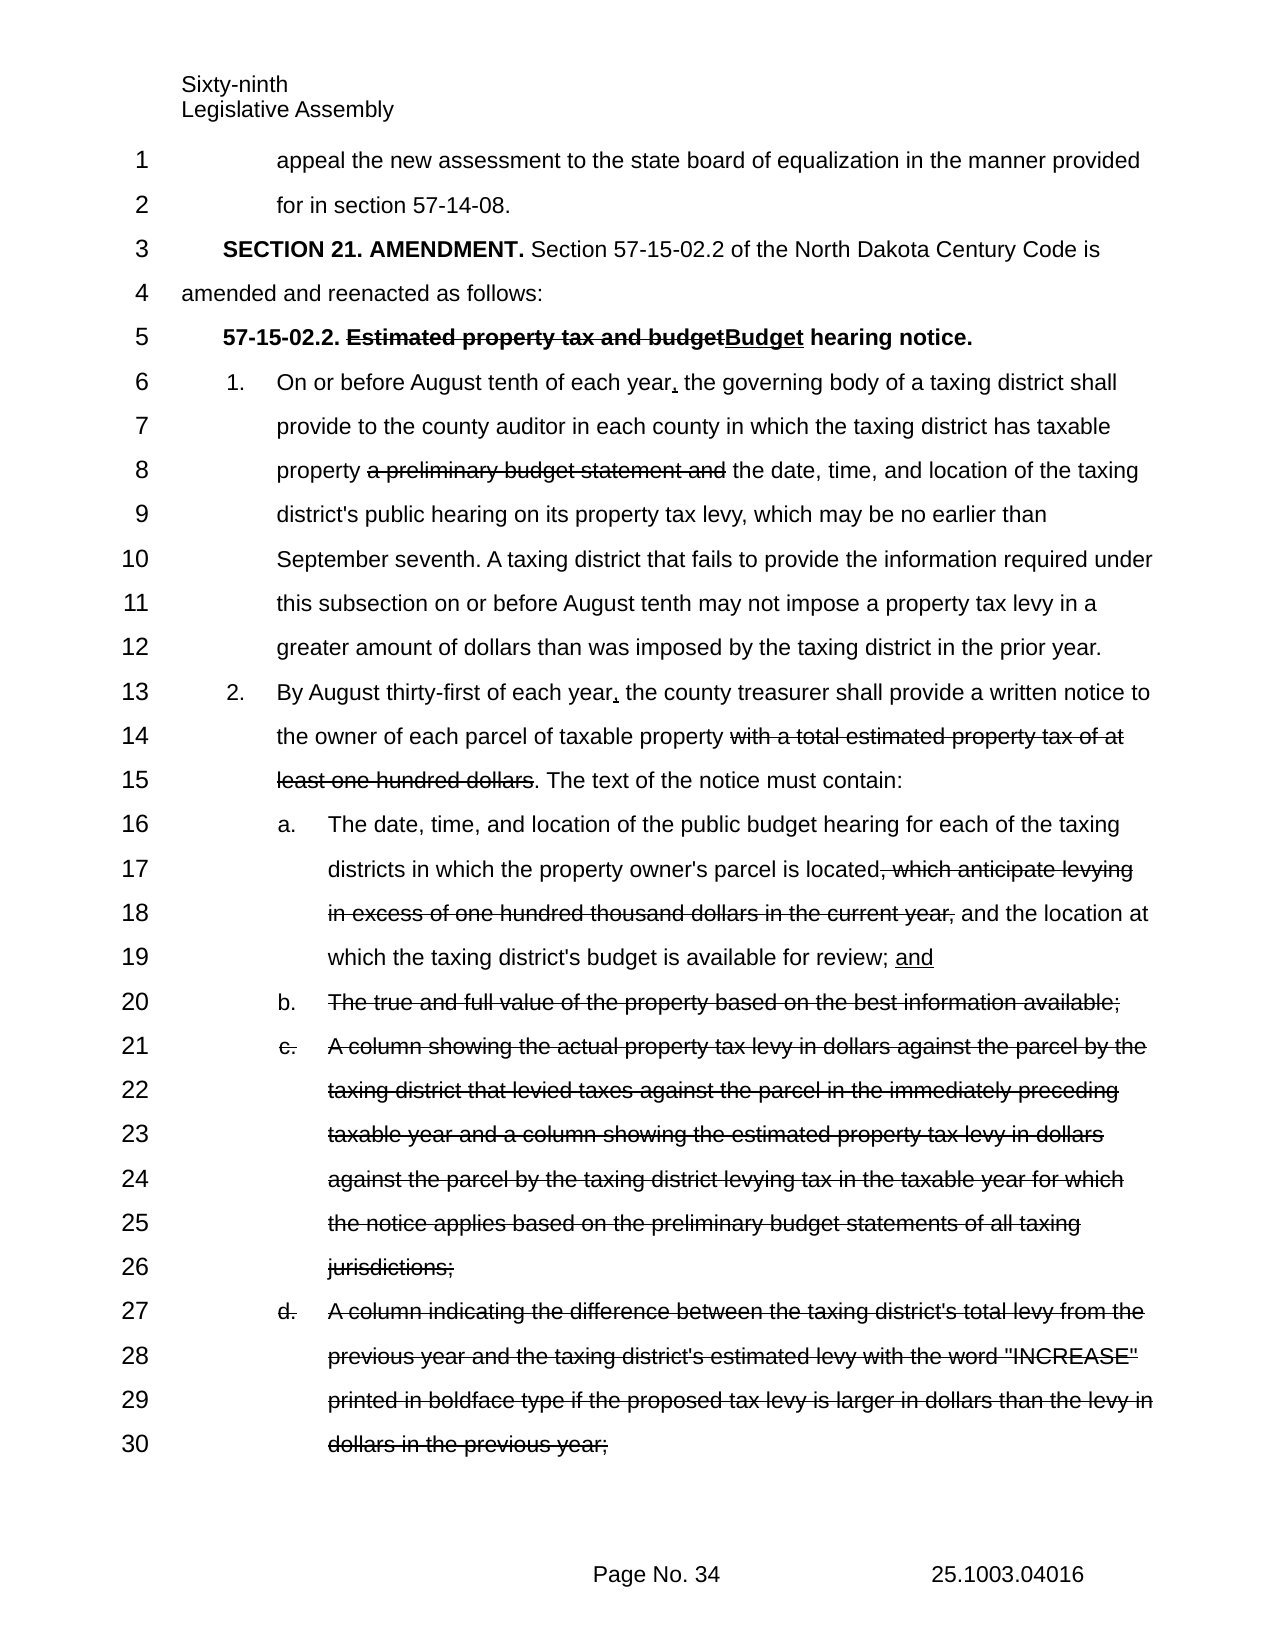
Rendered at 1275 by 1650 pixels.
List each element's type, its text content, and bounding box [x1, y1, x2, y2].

subtitle 57‑15‑02.2. Estimated property tax and budgetBudget hearing notice. [181, 310, 1154, 355]
text 2. By August thirty‑first of each year, the county treasurer shall provide a written notice to the owner of each parcel of taxable property with a total estimated property tax of at least one hundred dollars. The text of the notice must contain: [181, 664, 1154, 797]
text c. A column showing the actual property tax levy in dollars against the parcel by the taxing district that levied taxes against the parcel in the immediately preceding taxable year and a column showing the estimated property tax levy in dollars against the parcel by the taxing district levying tax in the taxable year for which the notice applies based on the preliminary budget statements of all taxing jurisdictions; [181, 1019, 1154, 1284]
text SECTION 21. AMENDMENT. Section 57‑15‑02.2 of the North Dakota Century Code is amended and reenacted as follows: [181, 222, 1154, 310]
text 1. On or before August tenth of each year, the governing body of a taxing district shall provide to the county auditor in each county in which the taxing district has taxable property a preliminary budget statement and the date, time, and location of the taxing district's public hearing on its property tax levy, which may be no earlier than September seventh. A taxing district that fails to provide the information required under this subsection on or before August tenth may not impose a property tax levy in a greater amount of dollars than was imposed by the taxing district in the prior year. [181, 355, 1154, 664]
text b. The true and full value of the property based on the best information available; [181, 974, 1154, 1019]
text appeal the new assessment to the state board of equalization in the manner provided for in section 57‑14‑08. [181, 133, 1154, 222]
text a. The date, time, and location of the public budget hearing for each of the taxing districts in which the property owner's parcel is located, which anticipate levying in excess of one hundred thousand dollars in the current year, and the location at which the taxing district's budget is available for review; and [181, 797, 1154, 974]
text d. A column indicating the difference between the taxing district's total levy from the previous year and the taxing district's estimated levy with the word "INCREASE" printed in boldface type if the proposed tax levy is larger in dollars than the levy in dollars in the previous year; [181, 1284, 1154, 1461]
